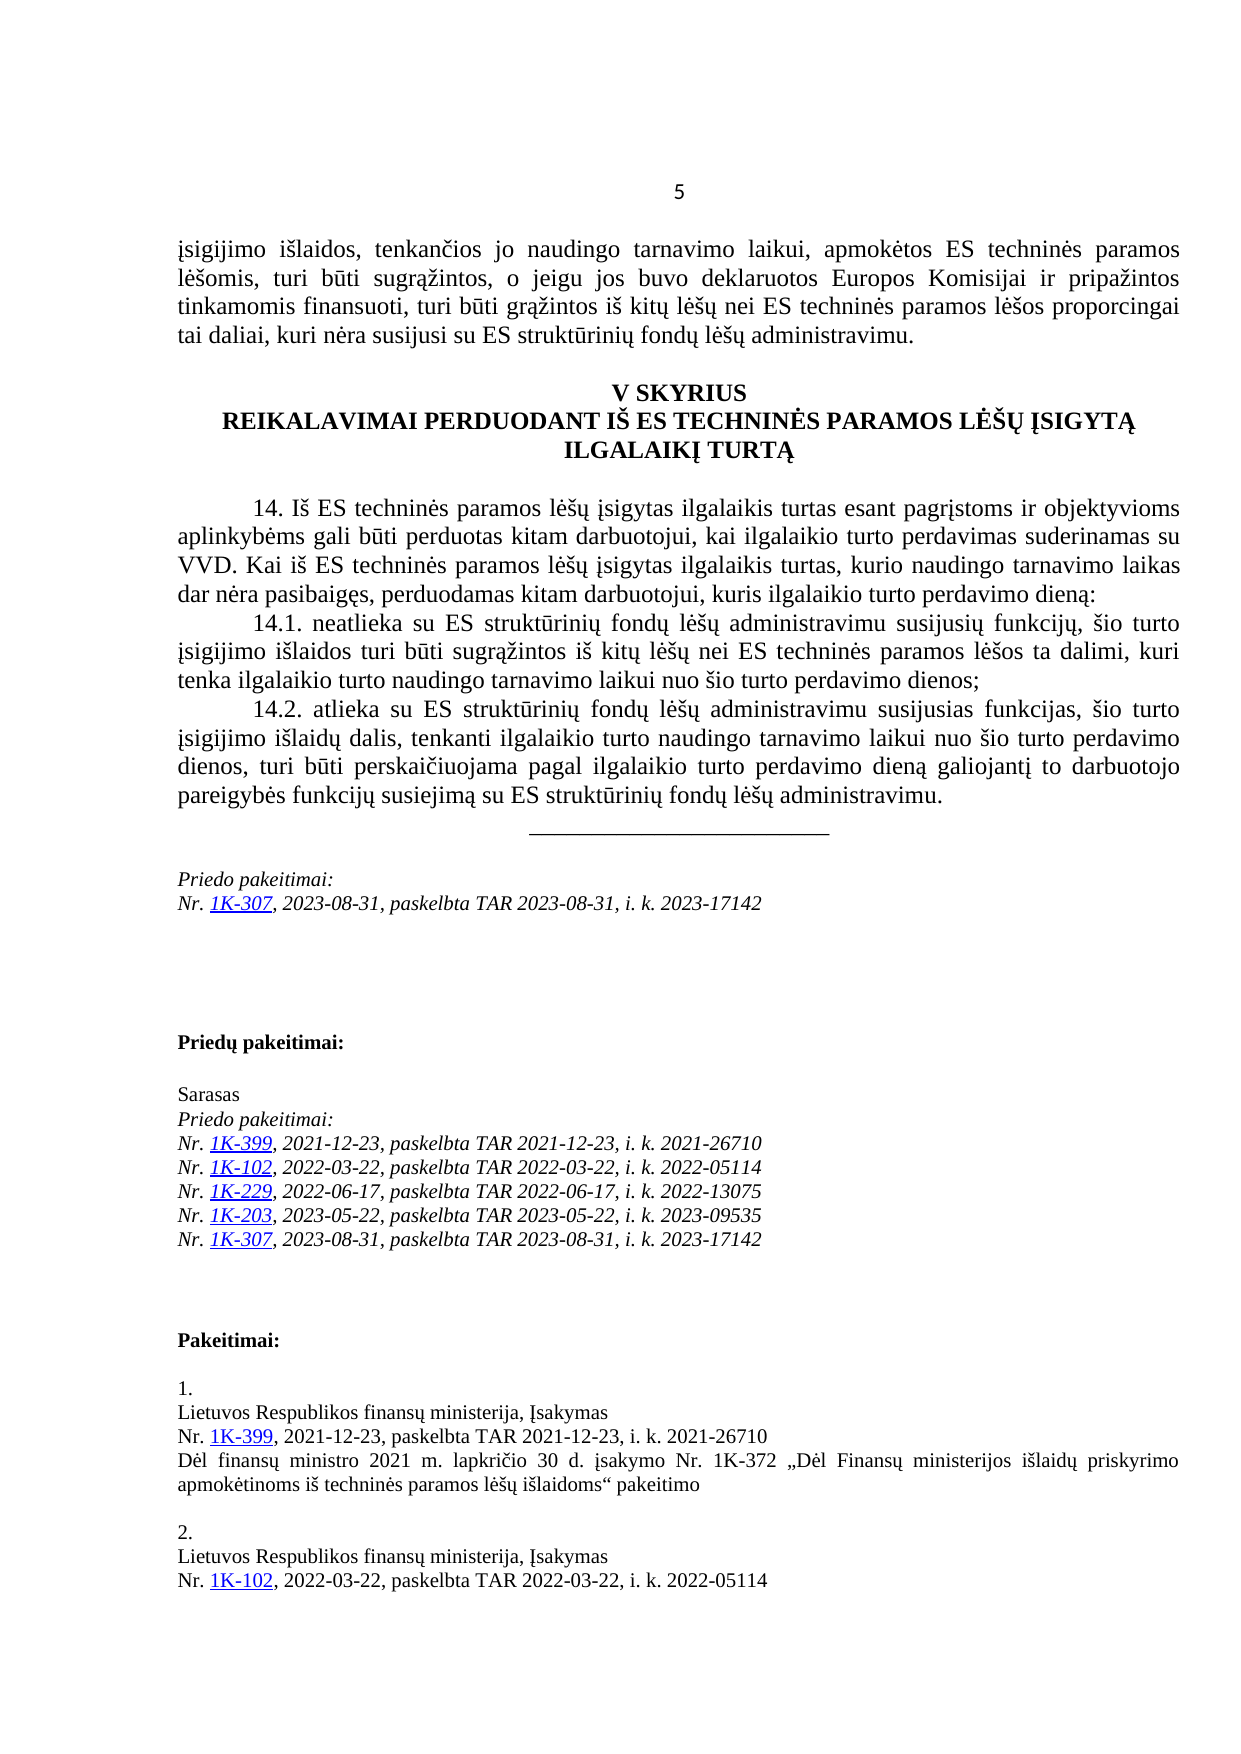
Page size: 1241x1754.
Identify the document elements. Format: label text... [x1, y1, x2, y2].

text Lietuvos Respublikos finansų ministerija, Įsakymas [177, 1400, 1181, 1424]
text 1. [177, 1376, 1181, 1400]
text REIKALAVIMAI PERDUODANT IŠ ES TECHNINĖS PARAMOS LĖŠŲ ĮSIGYTĄ ILGALAIKĮ TURTĄ [177, 406, 1181, 464]
text Nr. 1K-102, 2022-03-22, paskelbta TAR 2022-03-22, i. k. 2022-05114 [177, 1154, 1181, 1179]
text Nr. 1K-229, 2022-06-17, paskelbta TAR 2022-06-17, i. k. 2022-13075 [177, 1179, 1181, 1203]
text Lietuvos Respublikos finansų ministerija, Įsakymas [177, 1544, 1181, 1568]
text Priedo pakeitimai: [177, 866, 1181, 891]
text įsigijimo išlaidos, tenkančios jo naudingo tarnavimo laikui, apmokėtos ES techninės paramos lėšomis, turi būti sugrąžintos, o jeigu jos buvo deklaruotos Europos Komisijai ir pripažintos tinkamomis finansuoti, turi būti grąžintos iš kitų lėšų nei ES techninės paramos lėšos proporcingai tai daliai, kuri nėra susijusi su ES struktūrinių fondų lėšų administravimu. [177, 234, 1181, 349]
text ________________________ [177, 809, 1181, 838]
text Nr. 1K-399, 2021-12-23, paskelbta TAR 2021-12-23, i. k. 2021-26710 [177, 1131, 1181, 1154]
text Nr. 1K-307, 2023-08-31, paskelbta TAR 2023-08-31, i. k. 2023-17142 [177, 1227, 1181, 1251]
text Priedo pakeitimai: [177, 1106, 1181, 1131]
text Nr. 1K-399, 2021-12-23, paskelbta TAR 2021-12-23, i. k. 2021-26710 [177, 1424, 1181, 1448]
text Nr. 1K-307, 2023-08-31, paskelbta TAR 2023-08-31, i. k. 2023-17142 [177, 891, 1181, 914]
text Sarasas [177, 1082, 1181, 1106]
text Nr. 1K-203, 2023-05-22, paskelbta TAR 2023-05-22, i. k. 2023-09535 [177, 1203, 1181, 1227]
text Dėl finansų ministro 2021 m. lapkričio 30 d. įsakymo Nr. 1K-372 „Dėl Finansų ministerijos išlaidų priskyrimo apmokėtinoms iš techninės paramos lėšų išlaidoms“ pakeitimo [177, 1448, 1181, 1496]
text 14.2. atlieka su ES struktūrinių fondų lėšų administravimu susijusias funkcijas, šio turto įsigijimo išlaidų dalis, tenkanti ilgalaikio turto naudingo tarnavimo laikui nuo šio turto perdavimo dienos, turi būti perskaičiuojama pagal ilgalaikio turto perdavimo dieną galiojantį to darbuotojo pareigybės funkcijų susiejimą su ES struktūrinių fondų lėšų administravimu. [177, 694, 1181, 809]
text 2. [177, 1520, 1181, 1544]
text Pakeitimai: [177, 1328, 1181, 1352]
text 14.1. neatlieka su ES struktūrinių fondų lėšų administravimu susijusių funkcijų, šio turto įsigijimo išlaidos turi būti sugrąžintos iš kitų lėšų nei ES techninės paramos lėšos ta dalimi, kuri tenka ilgalaikio turto naudingo tarnavimo laikui nuo šio turto perdavimo dienos; [177, 608, 1181, 694]
text 14. Iš ES techninės paramos lėšų įsigytas ilgalaikis turtas esant pagrįstoms ir objektyvioms aplinkybėms gali būti perduotas kitam darbuotojui, kai ilgalaikio turto perdavimas suderinamas su VVD. Kai iš ES techninės paramos lėšų įsigytas ilgalaikis turtas, kurio naudingo tarnavimo laikas dar nėra pasibaigęs, perduodamas kitam darbuotojui, kuris ilgalaikio turto perdavimo dieną: [177, 493, 1181, 608]
text V SKYRIUS [177, 378, 1181, 406]
text Nr. 1K-102, 2022-03-22, paskelbta TAR 2022-03-22, i. k. 2022-05114 [177, 1568, 1181, 1592]
text Priedų pakeitimai: [177, 1029, 1181, 1054]
